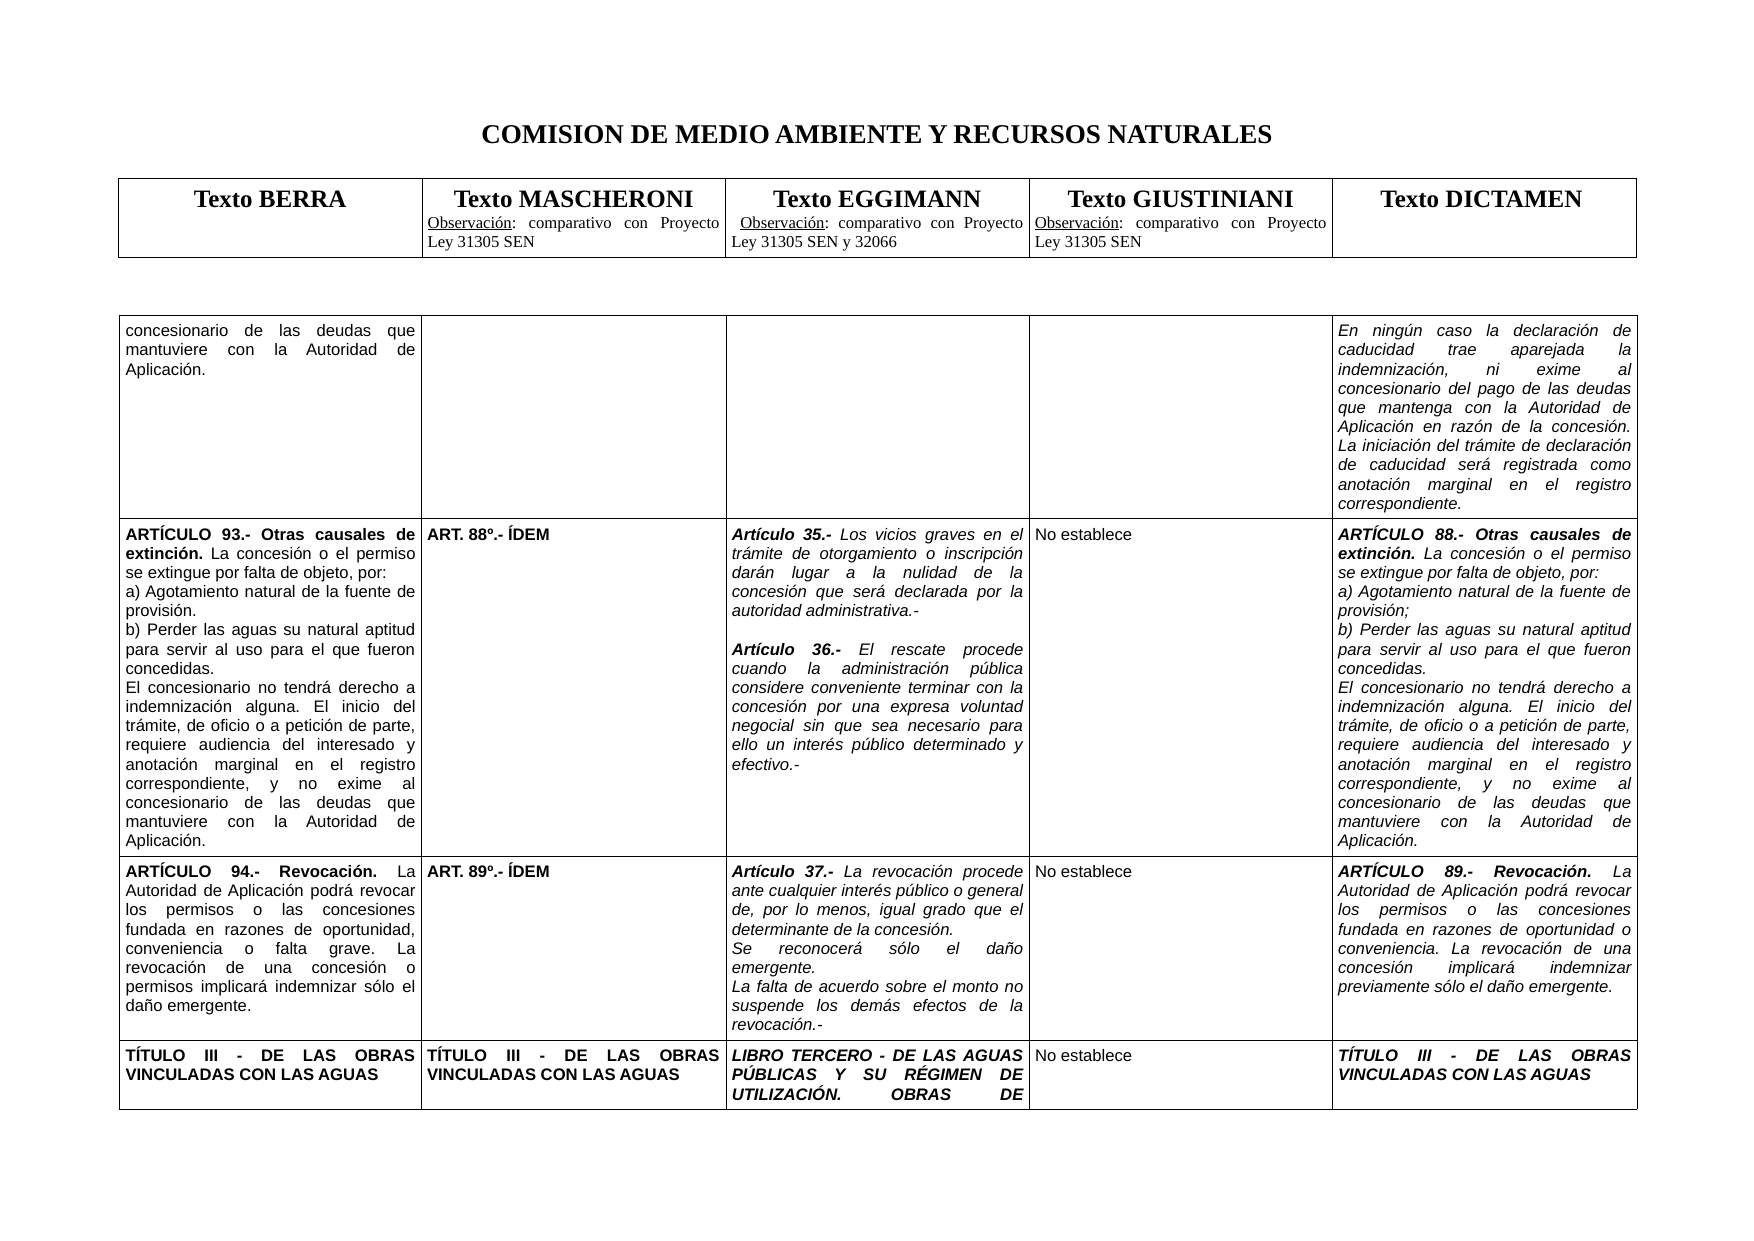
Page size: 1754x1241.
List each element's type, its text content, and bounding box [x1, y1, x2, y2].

table_cell No establece [1030, 1041, 1332, 1109]
table_cell ARTÍCULO 94.- Revocación. La Autoridad de Aplicación podrá revocar los permisos o las concesiones fundada en razones de oportunidad, conveniencia o falta grave. La revocación de una concesión o permisos implicará indemnizar sólo el daño emergente. [120, 857, 421, 1040]
table_cell ARTÍCULO 93.- Otras causales de extinción. La concesión o el permiso se extingue por falta de objeto, por: a) Agotamiento natural de la fuente de provisión. b) Perder las aguas su natural aptitud para servir al uso para el que fueron concedidas. El concesionario no tendrá derecho a indemnización alguna. El inicio del trámite, de oficio o a petición de parte, requiere audiencia del interesado y anotación marginal en el registro correspondiente, y no exime al concesionario de las deudas que mantuviere con la Autoridad de Aplicación. [120, 519, 421, 856]
table_cell ART. 89º.- ÍDEM [422, 857, 726, 1040]
table_cell No establece [1030, 519, 1332, 856]
table_cell TÍTULO III - DE LAS OBRAS VINCULADAS CON LAS AGUAS [1333, 1041, 1637, 1109]
table_cell ARTÍCULO 89.- Revocación. La Autoridad de Aplicación podrá revocar los permisos o las concesiones fundada en razones de oportunidad o conveniencia. La revocación de una concesión implicará indemnizar previamente sólo el daño emergente. [1333, 857, 1637, 1040]
table_cell [422, 316, 726, 518]
table_cell LIBRO TERCERO - DE LAS AGUAS PÚBLICAS Y SU RÉGIMEN DE UTILIZACIÓN. OBRAS DE [727, 1041, 1029, 1109]
table_cell ART. 88º.- ÍDEM [422, 519, 726, 856]
table_cell [1030, 316, 1332, 518]
table_cell TÍTULO III - DE LAS OBRAS VINCULADAS CON LAS AGUAS [120, 1041, 421, 1109]
table_cell En ningún caso la declaración de caducidad trae aparejada la indemnización, ni exime al concesionario del pago de las deudas que mantenga con la Autoridad de Aplicación en razón de la concesión. La iniciación del trámite de declaración de caducidad será registrada como anotación marginal en el registro correspondiente. [1333, 316, 1637, 518]
table_cell ARTÍCULO 88.- Otras causales de extinción. La concesión o el permiso se extingue por falta de objeto, por: a) Agotamiento natural de la fuente de provisión; b) Perder las aguas su natural aptitud para servir al uso para el que fueron concedidas. El concesionario no tendrá derecho a indemnización alguna. El inicio del trámite, de oficio o a petición de parte, requiere audiencia del interesado y anotación marginal en el registro correspondiente, y no exime al concesionario de las deudas que mantuviere con la Autoridad de Aplicación. [1333, 519, 1637, 856]
table_cell concesionario de las deudas que mantuviere con la Autoridad de Aplicación. [120, 316, 421, 518]
table_cell [727, 316, 1029, 518]
table_cell TÍTULO III - DE LAS OBRAS VINCULADAS CON LAS AGUAS [422, 1041, 726, 1109]
table_cell Artículo 37.- La revocación procede ante cualquier interés público o general de, por lo menos, igual grado que el determinante de la concesión. Se reconocerá sólo el daño emergente. La falta de acuerdo sobre el monto no suspende los demás efectos de la revocación.- [727, 857, 1029, 1040]
table_cell Artículo 35.- Los vicios graves en el trámite de otorgamiento o inscripción darán lugar a la nulidad de la concesión que será declarada por la autoridad administrativa.- Artículo 36.- El rescate procede cuando la administración pública considere conveniente terminar con la concesión por una expresa voluntad negocial sin que sea necesario para ello un interés público determinado y efectivo.- [727, 519, 1029, 856]
table_cell No establece [1030, 857, 1332, 1040]
